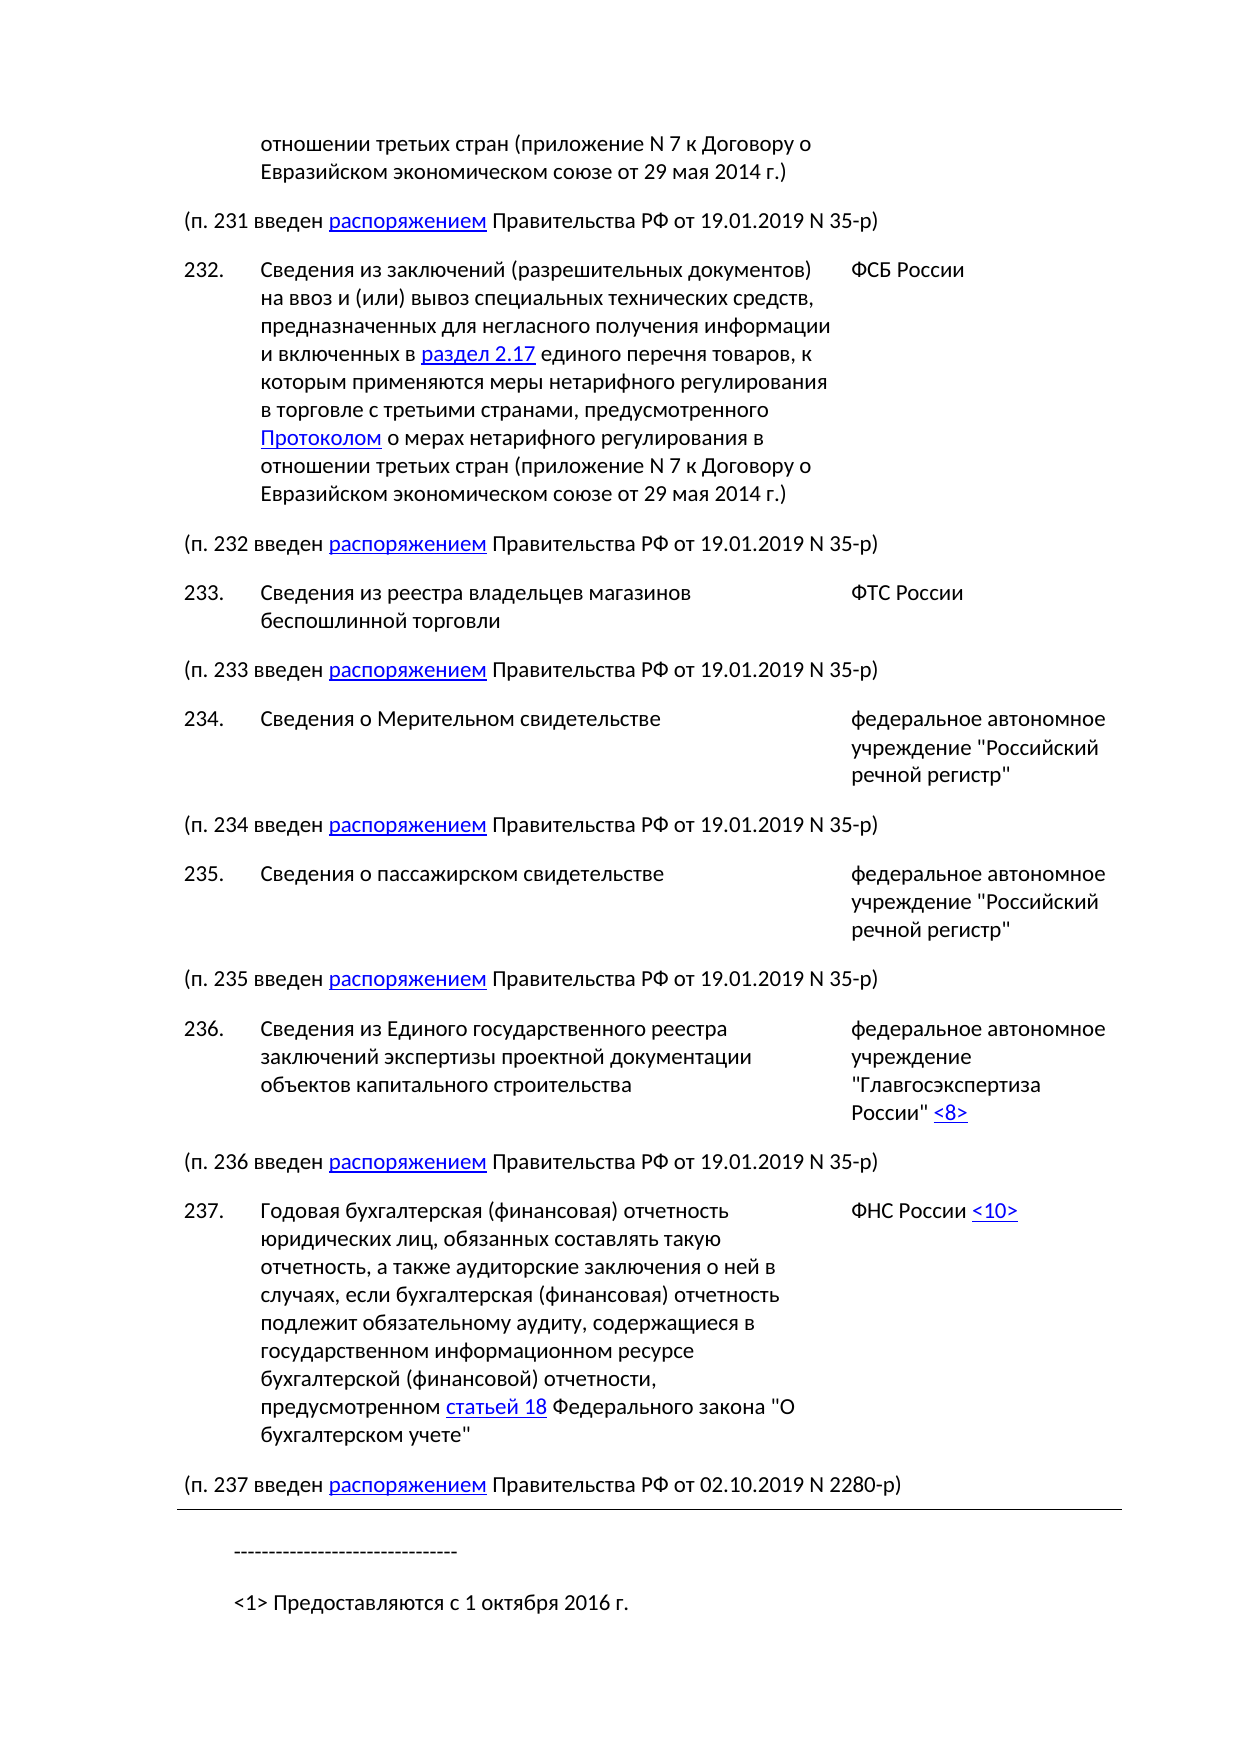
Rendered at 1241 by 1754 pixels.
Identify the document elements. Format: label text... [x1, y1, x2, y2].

table_cell Годовая бухгалтерская (финансовая) отчетность юридических лиц, обязанных составлять такую отчетность, а также аудиторские заключения о ней в случаях, если бухгалтерская (финансовая) отчетность подлежит обязательному аудиту, содержащиеся в государственном информационном ресурсе бухгалтерской (финансовой) отчетности, предусмотренном статьей 18 Федерального закона "О бухгалтерском учете" [254, 1186, 844, 1459]
table_cell (п. 234 введен распоряжением Правительства РФ от 19.01.2019 N 35-р) [177, 799, 1122, 848]
table_cell [845, 118, 1122, 195]
table_cell (п. 236 введен распоряжением Правительства РФ от 19.01.2019 N 35-р) [177, 1136, 1122, 1186]
table_cell [177, 118, 254, 195]
table_cell Сведения из реестра владельцев магазинов беспошлинной торговли [254, 568, 844, 645]
table_cell (п. 237 введен распоряжением Правительства РФ от 02.10.2019 N 2280-р) [177, 1459, 1122, 1508]
text <1> Предоставляются с 1 октября 2016 г. [177, 1588, 1152, 1616]
table_cell (п. 232 введен распоряжением Правительства РФ от 19.01.2019 N 35-р) [177, 518, 1122, 567]
table_cell федеральное автономное учреждение "Российский речной регистр" [845, 694, 1122, 799]
table_cell 232. [177, 245, 254, 518]
table_cell Сведения о пассажирском свидетельстве [254, 849, 844, 954]
table_cell ФСБ России [845, 245, 1122, 518]
table_cell (п. 231 введен распоряжением Правительства РФ от 19.01.2019 N 35-р) [177, 195, 1122, 245]
table_cell ФНС России <10> [845, 1186, 1122, 1459]
table_cell Сведения из Единого государственного реестра заключений экспертизы проектной документации объектов капитального строительства [254, 1003, 844, 1136]
table_cell (п. 235 введен распоряжением Правительства РФ от 19.01.2019 N 35-р) [177, 954, 1122, 1003]
table_cell федеральное автономное учреждение "Российский речной регистр" [845, 849, 1122, 954]
table_cell Сведения о Мерительном свидетельстве [254, 694, 844, 799]
table_cell 236. [177, 1003, 254, 1136]
table_cell отношении третьих стран (приложение N 7 к Договору о Евразийском экономическом союзе от 29 мая 2014 г.) [254, 118, 844, 195]
table_cell 233. [177, 568, 254, 645]
text -------------------------------- [177, 1537, 1152, 1566]
table_cell (п. 233 введен распоряжением Правительства РФ от 19.01.2019 N 35-р) [177, 645, 1122, 694]
table_cell ФТС России [845, 568, 1122, 645]
table_cell 234. [177, 694, 254, 799]
table_cell федеральное автономное учреждение "Главгосэкспертиза России" <8> [845, 1003, 1122, 1136]
table_cell 237. [177, 1186, 254, 1459]
table_cell 235. [177, 849, 254, 954]
table_cell Сведения из заключений (разрешительных документов) на ввоз и (или) вывоз специальных технических средств, предназначенных для негласного получения информации и включенных в раздел 2.17 единого перечня товаров, к которым применяются меры нетарифного регулирования в торговле с третьими странами, предусмотренного Протоколом о мерах нетарифного регулирования в отношении третьих стран (приложение N 7 к Договору о Евразийском экономическом союзе от 29 мая 2014 г.) [254, 245, 844, 518]
